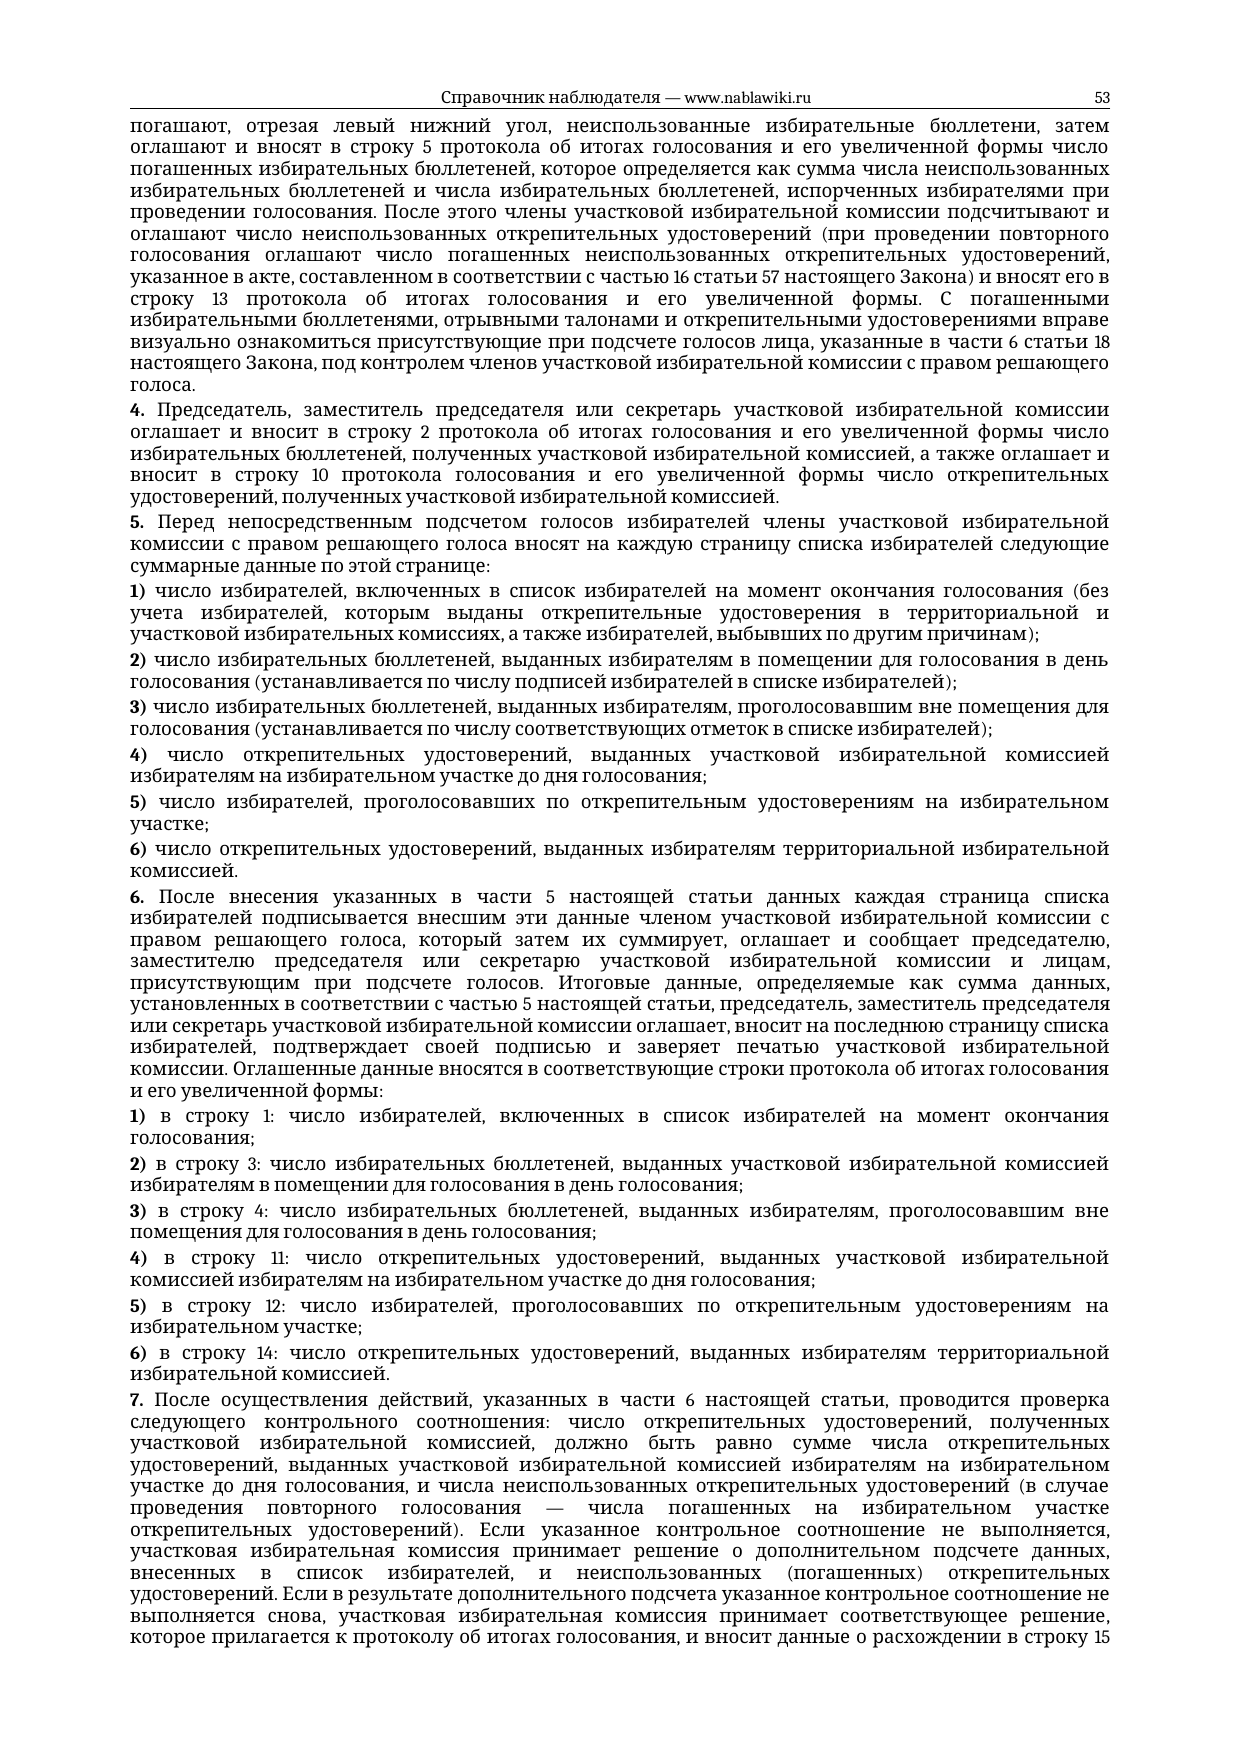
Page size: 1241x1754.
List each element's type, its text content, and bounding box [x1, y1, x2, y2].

text 3) число избирательных бюллетеней, выданных избирателям, проголосовавшим вне помещения для голосования (устанавливается по числу соответствующих отметок в списке избирателей); [130, 697, 1110, 740]
text 2) в строку 3: число избирательных бюллетеней, выданных участковой избирательной комиссией избирателям в помещении для голосования в день голосования; [130, 1153, 1110, 1196]
text 6) число открепительных удостоверений, выданных избирателям территориальной избирательной комиссией. [130, 839, 1110, 882]
text 5) число избирателей, проголосовавших по открепительным удостоверениям на избирательном участке; [130, 792, 1110, 835]
text погашают, отрезая левый нижний угол, неиспользованные избирательные бюллетени, затем оглашают и вносят в строку 5 протокола об итогах голосования и его увеличенной формы число погашенных избирательных бюллетеней, которое определяется как сумма числа неиспользованных избирательных бюллетеней и числа избирательных бюллетеней, испорченных избирателями при проведении голосования. После этого члены участковой избирательной комиссии подсчитывают и оглашают число неиспользованных открепительных удостоверений (при проведении повторного голосования оглашают число погашенных неиспользованных открепительных удостоверений, указанное в акте, составленном в соответствии с частью 16 статьи 57 настоящего Закона) и вносят его в строку 13 протокола об итогах голосования и его увеличенной формы. С погашенными избирательными бюллетенями, отрывными талонами и открепительными удостоверениями вправе визуально ознакомиться присутствующие при подсчете голосов лица, указанные в части 6 статьи 18 настоящего Закона, под контролем членов участковой избирательной комиссии с правом решающего голоса. [130, 116, 1110, 396]
text 5. Перед непосредственным подсчетом голосов избирателей члены участковой избирательной комиссии с правом решающего голоса вносят на каждую страницу списка избирателей следующие суммарные данные по этой странице: [130, 512, 1110, 577]
text 3) в строку 4: число избирательных бюллетеней, выданных избирателям, проголосовавшим вне помещения для голосования в день голосования; [130, 1201, 1110, 1244]
text 1) число избирателей, включенных в список избирателей на момент окончания голосования (без учета избирателей, которым выданы открепительные удостоверения в территориальной и участковой избирательных комиссиях, а также избирателей, выбывших по другим причинам); [130, 581, 1110, 646]
text 5) в строку 12: число избирателей, проголосовавших по открепительным удостоверениям на избирательном участке; [130, 1295, 1110, 1338]
text 4. Председатель, заместитель председателя или секретарь участковой избирательной комиссии оглашает и вносит в строку 2 протокола об итогах голосования и его увеличенной формы число избирательных бюллетеней, полученных участковой избирательной комиссией, а также оглашает и вносит в строку 10 протокола голосования и его увеличенной формы число открепительных удостоверений, полученных участковой избирательной комиссией. [130, 400, 1110, 508]
text 1) в строку 1: число избирателей, включенных в список избирателей на момент окончания голосования; [130, 1106, 1110, 1149]
text 6) в строку 14: число открепительных удостоверений, выданных избирателям территориальной избирательной комиссией. [130, 1342, 1110, 1386]
text 7. После осуществления действий, указанных в части 6 настоящей статьи, проводится проверка следующего контрольного соотношения: число открепительных удостоверений, полученных участковой избирательной комиссией, должно быть равно сумме числа открепительных удостоверений, выданных участковой избирательной комиссией избирателям на избирательном участке до дня голосования, и числа неиспользованных открепительных удостоверений (в случае проведения повторного голосования — числа погашенных на избирательном участке открепительных удостоверений). Если указанное контрольное соотношение не выполняется, участковая избирательная комиссия принимает решение о дополнительном подсчете данных, внесенных в список избирателей, и неиспользованных (погашенных) открепительных удостоверений. Если в результате дополнительного подсчета указанное контрольное соотношение не выполняется снова, участковая избирательная комиссия принимает соответствующее решение, которое прилагается к протоколу об итогах голосования, и вносит данные о расхождении в строку 15 [130, 1390, 1110, 1648]
text 2) число избирательных бюллетеней, выданных избирателям в помещении для голосования в день голосования (устанавливается по числу подписей избирателей в списке избирателей); [130, 650, 1110, 693]
text 6. После внесения указанных в части 5 настоящей статьи данных каждая страница списка избирателей подписывается внесшим эти данные членом участковой избирательной комиссии с правом решающего голоса, который затем их суммирует, оглашает и сообщает председателю, заместителю председателя или секретарю участковой избирательной комиссии и лицам, присутствующим при подсчете голосов. Итоговые данные, определяемые как сумма данных, установленных в соответствии с частью 5 настоящей статьи, председатель, заместитель председателя или секретарь участковой избирательной комиссии оглашает, вносит на последнюю страницу списка избирателей, подтверждает своей подписью и заверяет печатью участковой избирательной комиссии. Оглашенные данные вносятся в соответствующие строки протокола об итогах голосования и его увеличенной формы: [130, 886, 1110, 1102]
text 4) число открепительных удостоверений, выданных участковой избирательной комиссией избирателям на избирательном участке до дня голосования; [130, 744, 1110, 787]
text 4) в строку 11: число открепительных удостоверений, выданных участковой избирательной комиссией избирателям на избирательном участке до дня голосования; [130, 1248, 1110, 1291]
